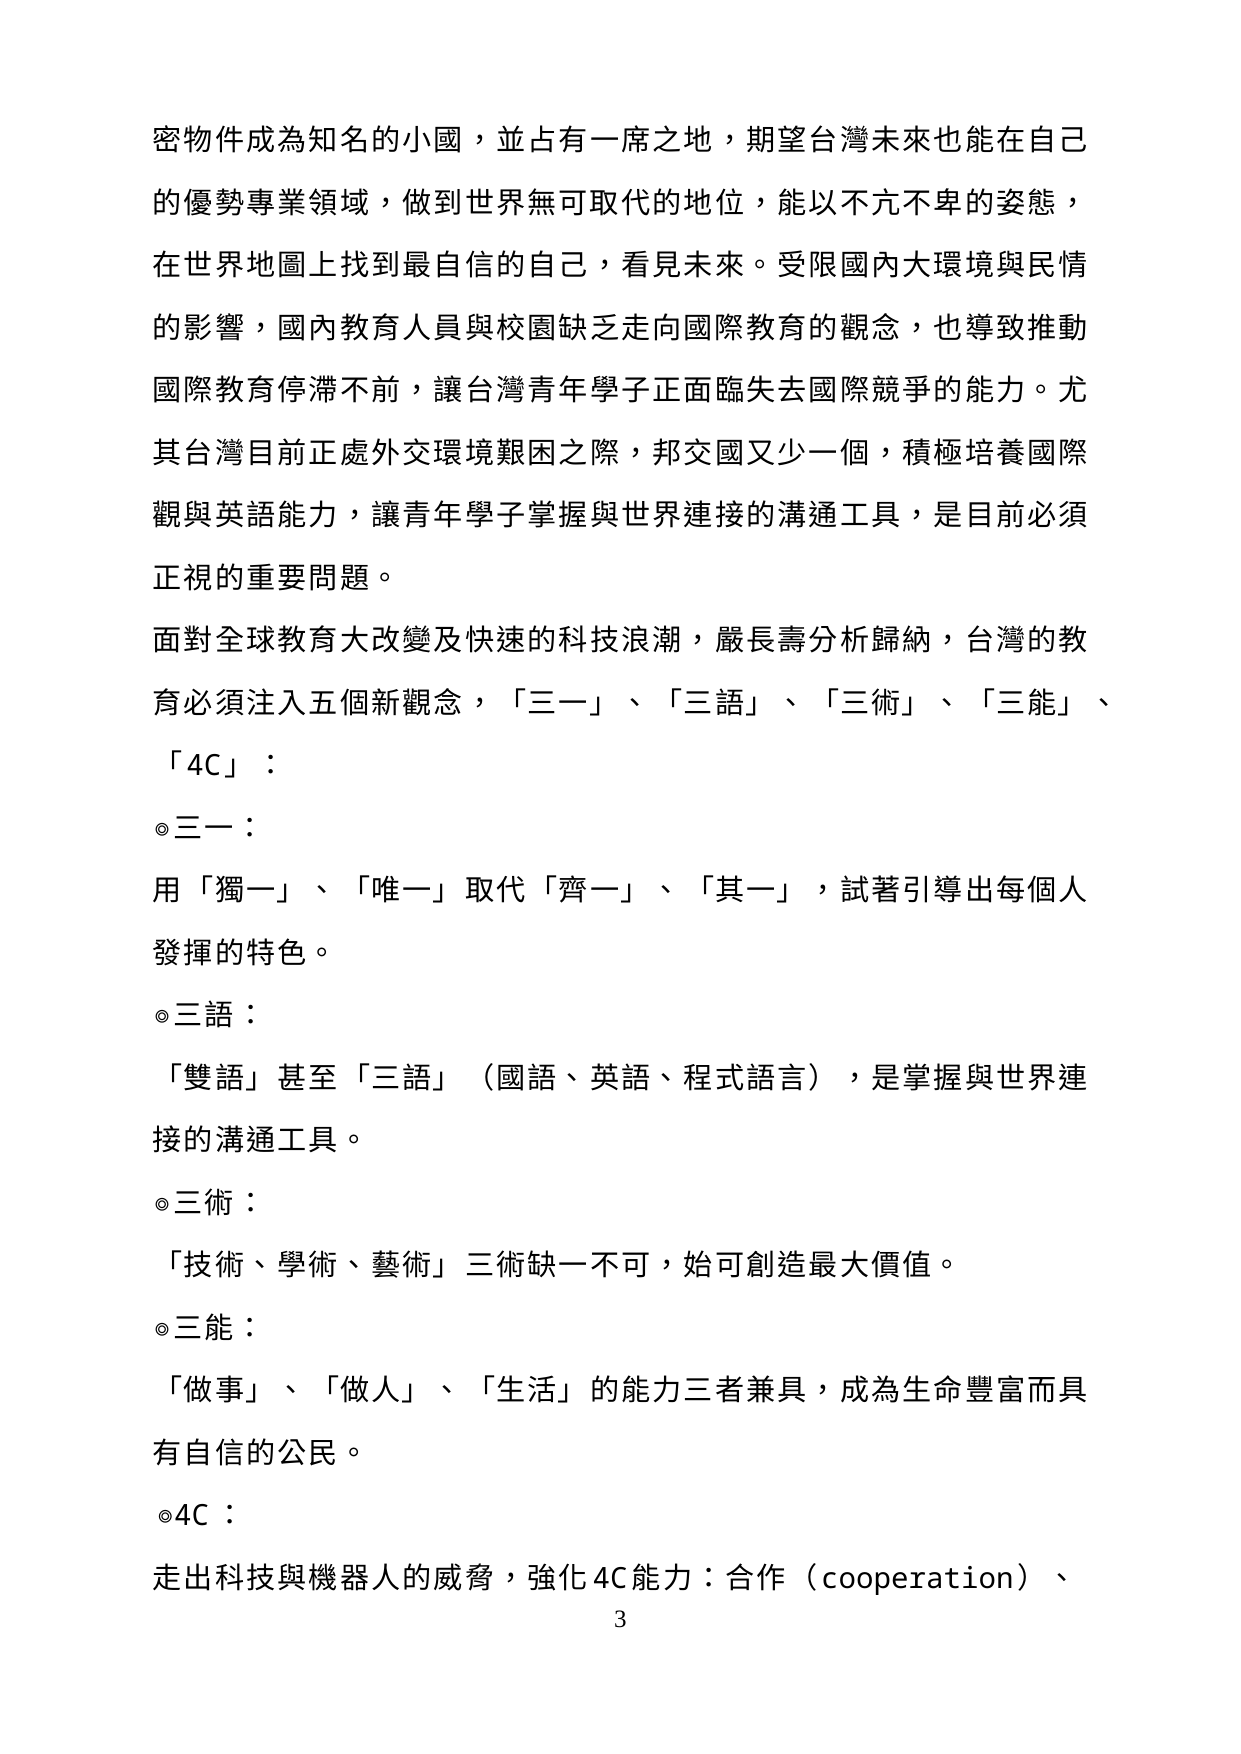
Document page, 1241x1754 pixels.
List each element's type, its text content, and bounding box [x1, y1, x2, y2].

text ◎三術： [151, 1159, 1089, 1221]
text 密物件成為知名的小國，並占有一席之地，期望台灣未來也能在自己的優勢專業領域，做到世界無可取代的地位，能以不亢不卑的姿態，在世界地圖上找到最自信的自己，看見未來。受限國內大環境與民情的影響，國內教育人員與校園缺乏走向國際教育的觀念，也導致推動國際教育停滯不前，讓台灣青年學子正面臨失去國際競爭的能力。尤其台灣目前正處外交環境艱困之際，邦交國又少一個，積極培養國際觀與英語能力，讓青年學子掌握與世界連接的溝通工具，是目前必須正視的重要問題。 [151, 96, 1089, 596]
text ◎三語： [151, 971, 1089, 1034]
text ◎三一： [151, 784, 1089, 846]
text ◎三能： [151, 1284, 1089, 1346]
text 走出科技與機器人的威脅，強化4C能力：合作（cooperation）、 [151, 1534, 1089, 1596]
text 「技術、學術、藝術」三術缺一不可，始可創造最大價值。 [151, 1221, 1089, 1284]
text 「做事」、「做人」、「生活」的能力三者兼具，成為生命豐富而具有自信的公民。 [151, 1346, 1089, 1471]
text 用「獨一」、「唯一」取代「齊一」、「其一」，試著引導出每個人發揮的特色。 [151, 846, 1089, 971]
text 「雙語」甚至「三語」（國語、英語、程式語言），是掌握與世界連接的溝通工具。 [151, 1034, 1089, 1159]
text ◎4C： [151, 1471, 1089, 1534]
text 面對全球教育大改變及快速的科技浪潮，嚴長壽分析歸納，台灣的教育必須注入五個新觀念，「三一」、「三語」、「三術」、「三能」、「4C」： [151, 596, 1089, 784]
